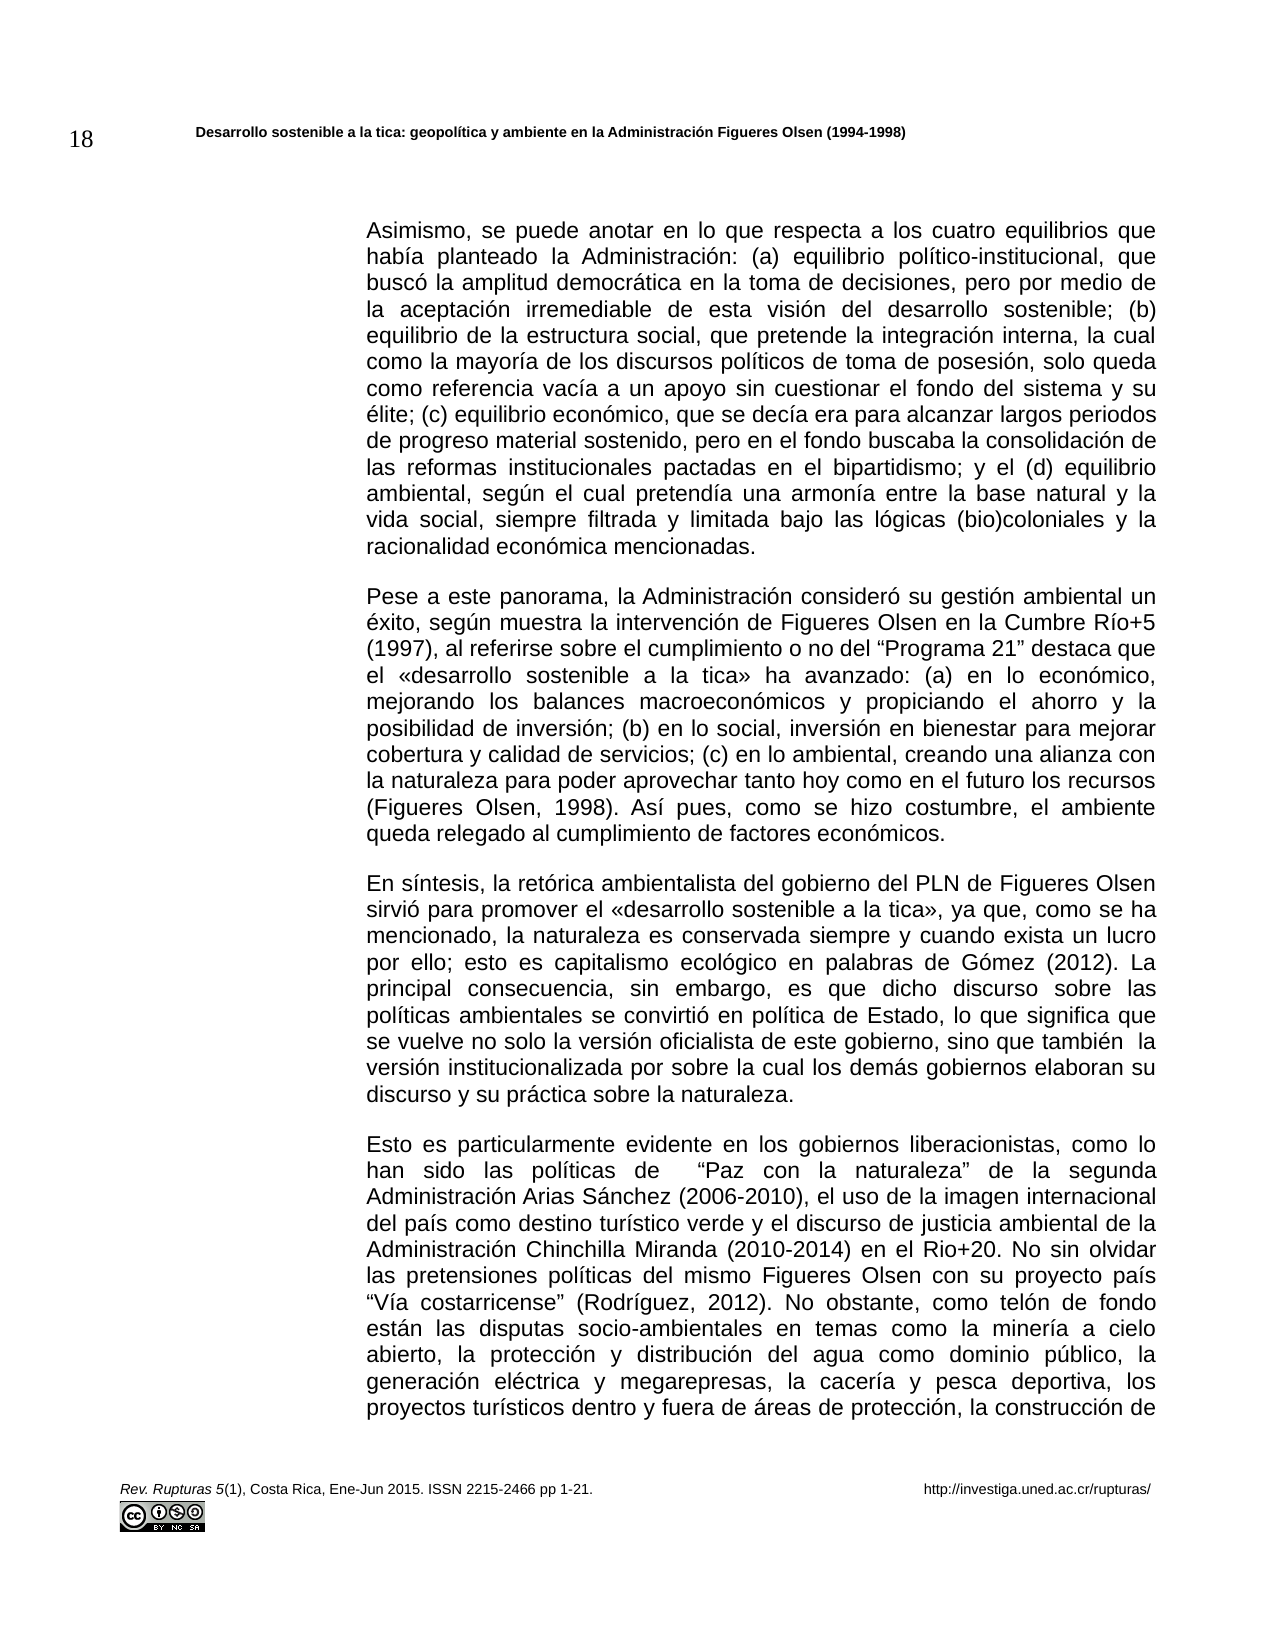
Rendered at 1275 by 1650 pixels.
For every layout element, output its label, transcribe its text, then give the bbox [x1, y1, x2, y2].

text En síntesis, la retórica ambientalista del gobierno del PLN de Figueres Olsen sirvió para promover el «desarrollo sostenible a la tica», ya que, como se ha mencionado, la naturaleza es conservada siempre y cuando exista un lucro por ello; esto es capitalismo ecológico en palabras de Gómez (2012). La principal consecuencia, sin embargo, es que dicho discurso sobre las políticas ambientales se convirtió en política de Estado, lo que significa que se vuelve no solo la versión oficialista de este gobierno, sino que también la versión institucionalizada por sobre la cual los demás gobiernos elaboran su discurso y su práctica sobre la naturaleza. [366, 870, 1157, 1107]
picture [119, 1501, 205, 1532]
text Esto es particularmente evidente en los gobiernos liberacionistas, como lo han sido las políticas de “Paz con la naturaleza” de la segunda Administración Arias Sánchez (2006-2010), el uso de la imagen internacional del país como destino turístico verde y el discurso de justicia ambiental de la Administración Chinchilla Miranda (2010-2014) en el Rio+20. No sin olvidar las pretensiones políticas del mismo Figueres Olsen con su proyecto país “Vía costarricense” (Rodríguez, 2012). No obstante, como telón de fondo están las disputas socio-ambientales en temas como la minería a cielo abierto, la protección y distribución del agua como dominio público, la generación eléctrica y megarepresas, la cacería y pesca deportiva, los proyectos turísticos dentro y fuera de áreas de protección, la construcción de [366, 1131, 1157, 1420]
text Asimismo, se puede anotar en lo que respecta a los cuatro equilibrios que había planteado la Administración: (a) equilibrio político-institucional, que buscó la amplitud democrática en la toma de decisiones, pero por medio de la aceptación irremediable de esta visión del desarrollo sostenible; (b) equilibrio de la estructura social, que pretende la integración interna, la cual como la mayoría de los discursos políticos de toma de posesión, solo queda como referencia vacía a un apoyo sin cuestionar el fondo del sistema y su élite; (c) equilibrio económico, que se decía era para alcanzar largos periodos de progreso material sostenido, pero en el fondo buscaba la consolidación de las reformas institucionales pactadas en el bipartidismo; y el (d) equilibrio ambiental, según el cual pretendía una armonía entre la base natural y la vida social, siempre filtrada y limitada bajo las lógicas (bio)coloniales y la racionalidad económica mencionadas. [366, 217, 1157, 559]
text Pese a este panorama, la Administración consideró su gestión ambiental un éxito, según muestra la intervención de Figueres Olsen en la Cumbre Río+5 (1997), al referirse sobre el cumplimiento o no del “Programa 21” destaca que el «desarrollo sostenible a la tica» ha avanzado: (a) en lo económico, mejorando los balances macroeconómicos y propiciando el ahorro y la posibilidad de inversión; (b) en lo social, inversión en bienestar para mejorar cobertura y calidad de servicios; (c) en lo ambiental, creando una alianza con la naturaleza para poder aprovechar tanto hoy como en el futuro los recursos (Figueres Olsen, 1998). Así pues, como se hizo costumbre, el ambiente queda relegado al cumplimiento de factores económicos. [366, 583, 1157, 846]
